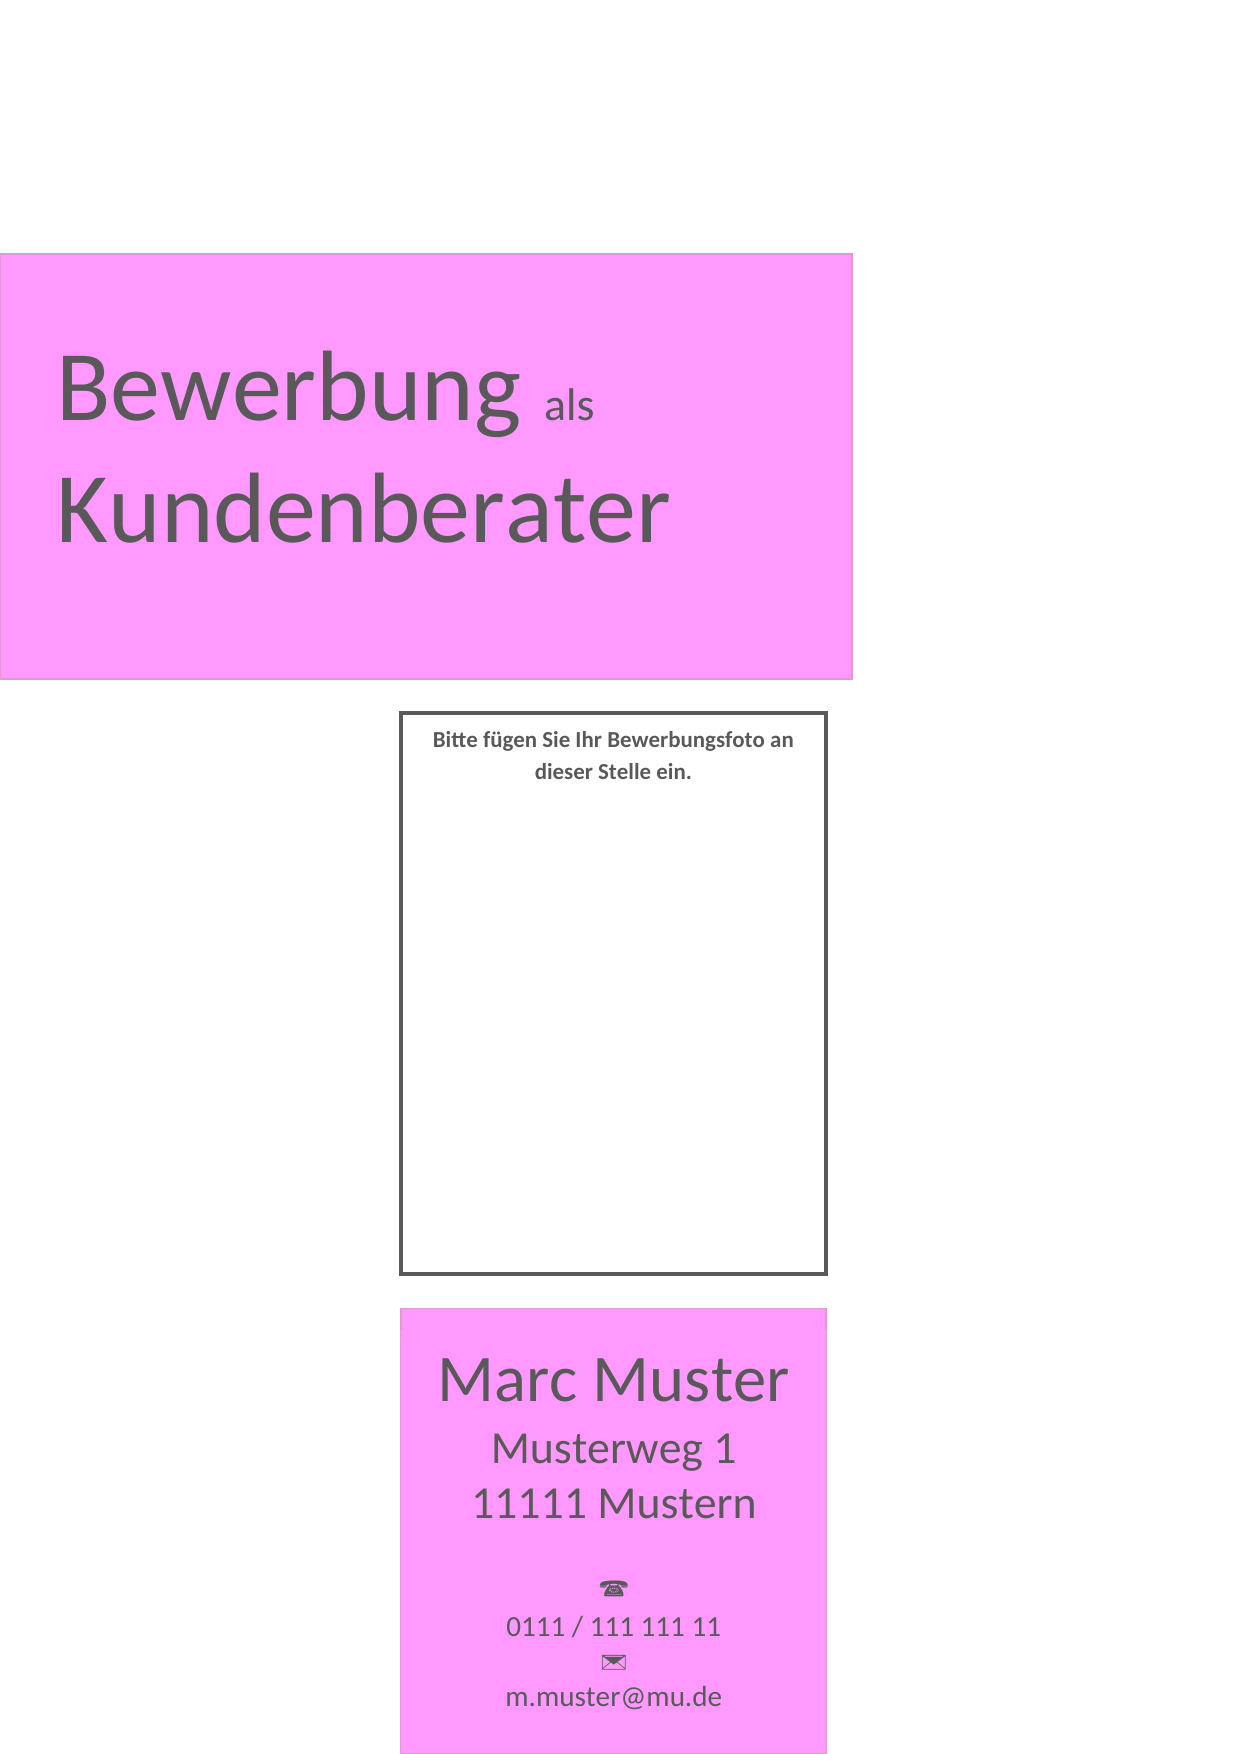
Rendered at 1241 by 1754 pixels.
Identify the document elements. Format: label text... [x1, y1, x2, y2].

text 11111 Mustern [416, 1474, 811, 1530]
text  [416, 1581, 811, 1608]
text m.muster@mu.de [416, 1678, 811, 1714]
text 0111 / 111 111 11 [416, 1608, 811, 1643]
text  [416, 1652, 811, 1678]
text Kundenberater [56, 446, 726, 568]
text Musterweg 1 [416, 1418, 811, 1474]
text Marc Muster [416, 1337, 811, 1418]
text Bewerbung als [56, 323, 726, 446]
